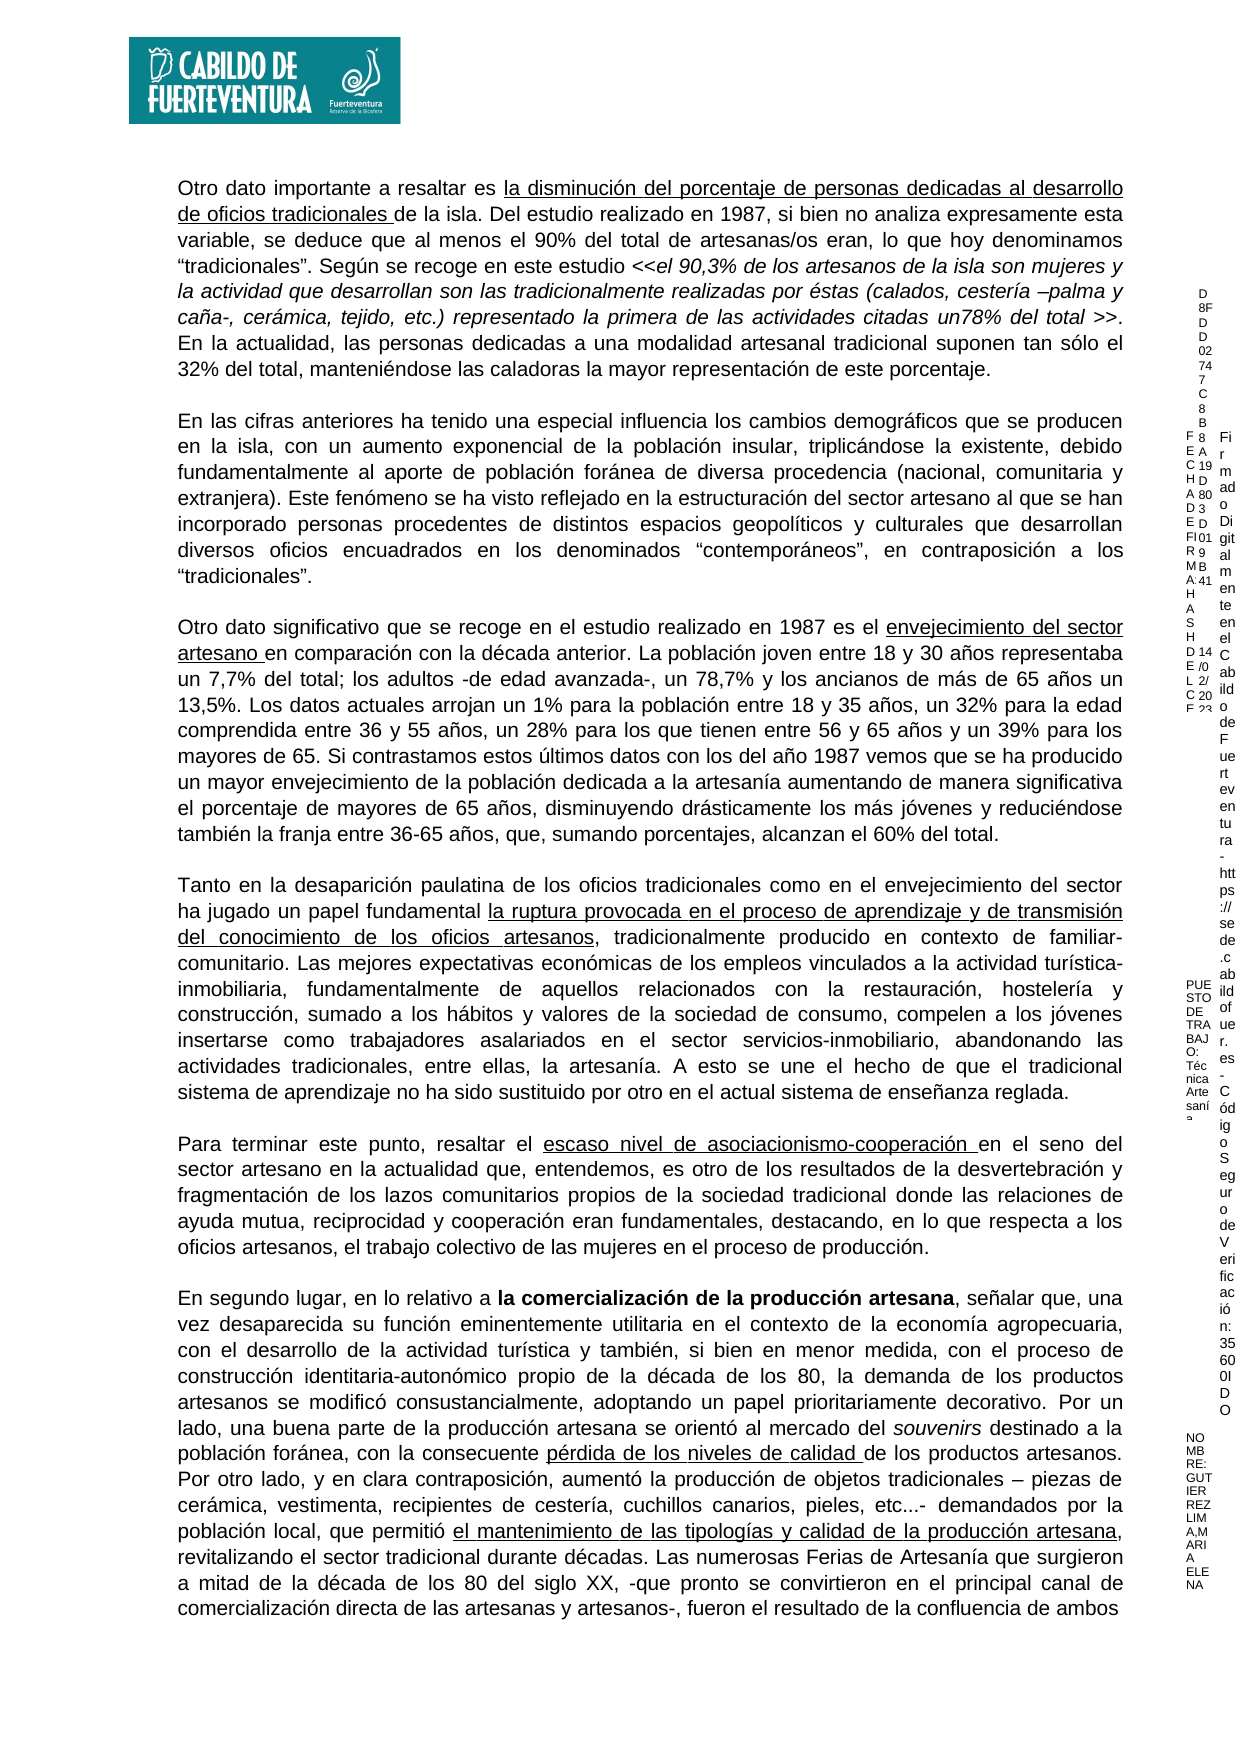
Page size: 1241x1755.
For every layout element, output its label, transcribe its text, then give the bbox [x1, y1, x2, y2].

text Técnica Artesanía [1186, 1059, 1213, 1119]
text Otro dato significativo que se recoge en el estudio realizado en 1987 es el envejecimiento del sector artesano en comparación con la década anterior. La población joven entre 18 y 30 años representaba un 7,7% del total; los adultos -de edad avanzada-, un 78,7% y los ancianos de más de 65 años un 13,5%. Los datos actuales arrojan un 1% para la población entre 18 y 35 años, un 32% para la edad comprendida entre 36 y 55 años, un 28% para los que tienen entre 56 y 65 años y un 39% para los mayores de 65. Si contrastamos estos últimos datos con los del año 1987 vemos que se ha producido un mayor envejecimiento de la población dedicada a la artesanía aumentando de manera significativa el porcentaje de mayores de 65 años, disminuyendo drásticamente los más jóvenes y reduciéndose también la franja entre 36-65 años, que, sumando porcentajes, alcanzan el 60% del total. [177, 615, 1123, 846]
text GUTIERREZ LIMA,MARIA ELENA [1186, 1472, 1213, 1592]
text D8FDD02747C8B8A19D803D019B41329912F6F280 [1198, 287, 1213, 587]
text PUESTO DE TRABAJO: [1186, 979, 1213, 1059]
text Otro dato importante a resaltar es la disminución del porcentaje de personas dedicadas al desarrollo de oficios tradicionales de la isla. Del estudio realizado en 1987, si bien no analiza expresamente esta variable, se deduce que al menos el 90% del total de artesanas/os eran, lo que hoy denominamos “tradicionales”. Según se recoge en este estudio <<el 90,3% de los artesanos de la isla son mujeres y la actividad que desarrollan son las tradicionalmente realizadas por éstas (calados, cestería –palma y caña-, cerámica, tejido, etc.) representado la primera de las actividades citadas un78% del total >>. En la actualidad, las personas dedicadas a una modalidad artesanal tradicional suponen tan sólo el 32% del total, manteniéndose las caladoras la mayor representación de este porcentaje. [177, 176, 1123, 381]
text FECHA DE FIRMA: HASH DEL CERTIFICADO: [1186, 429, 1200, 712]
text En segundo lugar, en lo relativo a la comercialización de la producción artesana, señalar que, una vez desaparecida su función eminentemente utilitaria en el contexto de la economía agropecuaria, con el desarrollo de la actividad turística y también, si bien en menor medida, con el proceso de construcción identitaria-autonómico propio de la década de los 80, la demanda de los productos artesanos se modificó consustancialmente, adoptando un papel prioritariamente decorativo. Por un lado, una buena parte de la producción artesana se orientó al mercado del souvenirs destinado a la población foránea, con la consecuente pérdida de los niveles de calidad de los productos artesanos. Por otro lado, y en clara contraposición, aumentó la producción de objetos tradicionales – piezas de cerámica, vestimenta, recipientes de cestería, cuchillos canarios, pieles, etc...- demandados por la población local, que permitió el mantenimiento de las tipologías y calidad de la producción artesana, revitalizando el sector tradicional durante décadas. Las numerosas Ferias de Artesanía que surgieron a mitad de la década de los 80 del siglo XX, -que pronto se convirtieron en el principal canal de comercialización directa de las artesanas y artesanos-, fueron el resultado de la confluencia de ambos [177, 1286, 1123, 1620]
text Firmado Digitalmente en el Cabildo de Fuerteventura - https://sede.cabildofuer.es - Código Seguro de Verificación: 35600IDOC2E286FFB46D07FF43AB [1219, 429, 1236, 1420]
text 14/02/2023 [1198, 645, 1213, 711]
text Tanto en la desaparición paulatina de los oficios tradicionales como en el envejecimiento del sector ha jugado un papel fundamental la ruptura provocada en el proceso de aprendizaje y de transmisión del conocimiento de los oficios artesanos, tradicionalmente producido en contexto de familiar- comunitario. Las mejores expectativas económicas de los empleos vinculados a la actividad turística- inmobiliaria, fundamentalmente de aquellos relacionados con la restauración, hostelería y construcción, sumado a los hábitos y valores de la sociedad de consumo, compelen a los jóvenes insertarse como trabajadores asalariados en el sector servicios-inmobiliario, abandonando las actividades tradicionales, entre ellas, la artesanía. A esto se une el hecho de que el tradicional sistema de aprendizaje no ha sido sustituido por otro en el actual sistema de enseñanza reglada. [177, 873, 1123, 1104]
text Para terminar este punto, resaltar el escaso nivel de asociacionismo-cooperación en el seno del sector artesano en la actualidad que, entendemos, es otro de los resultados de la desvertebración y fragmentación de los lazos comunitarios propios de la sociedad tradicional donde las relaciones de ayuda mutua, reciprocidad y cooperación eran fundamentales, destacando, en lo que respecta a los oficios artesanos, el trabajo colectivo de las mujeres en el proceso de producción. [177, 1131, 1123, 1259]
text En las cifras anteriores ha tenido una especial influencia los cambios demográficos que se producen en la isla, con un aumento exponencial de la población insular, triplicándose la existente, debido fundamentalmente al aporte de población foránea de diversa procedencia (nacional, comunitaria y extranjera). Este fenómeno se ha visto reflejado en la estructuración del sector artesano al que se han incorporado personas procedentes de distintos espacios geopolíticos y culturales que desarrollan diversos oficios encuadrados en los denominados “contemporáneos”, en contraposición a los “tradicionales”. [177, 408, 1123, 587]
text NOMBRE: [1186, 1431, 1213, 1472]
